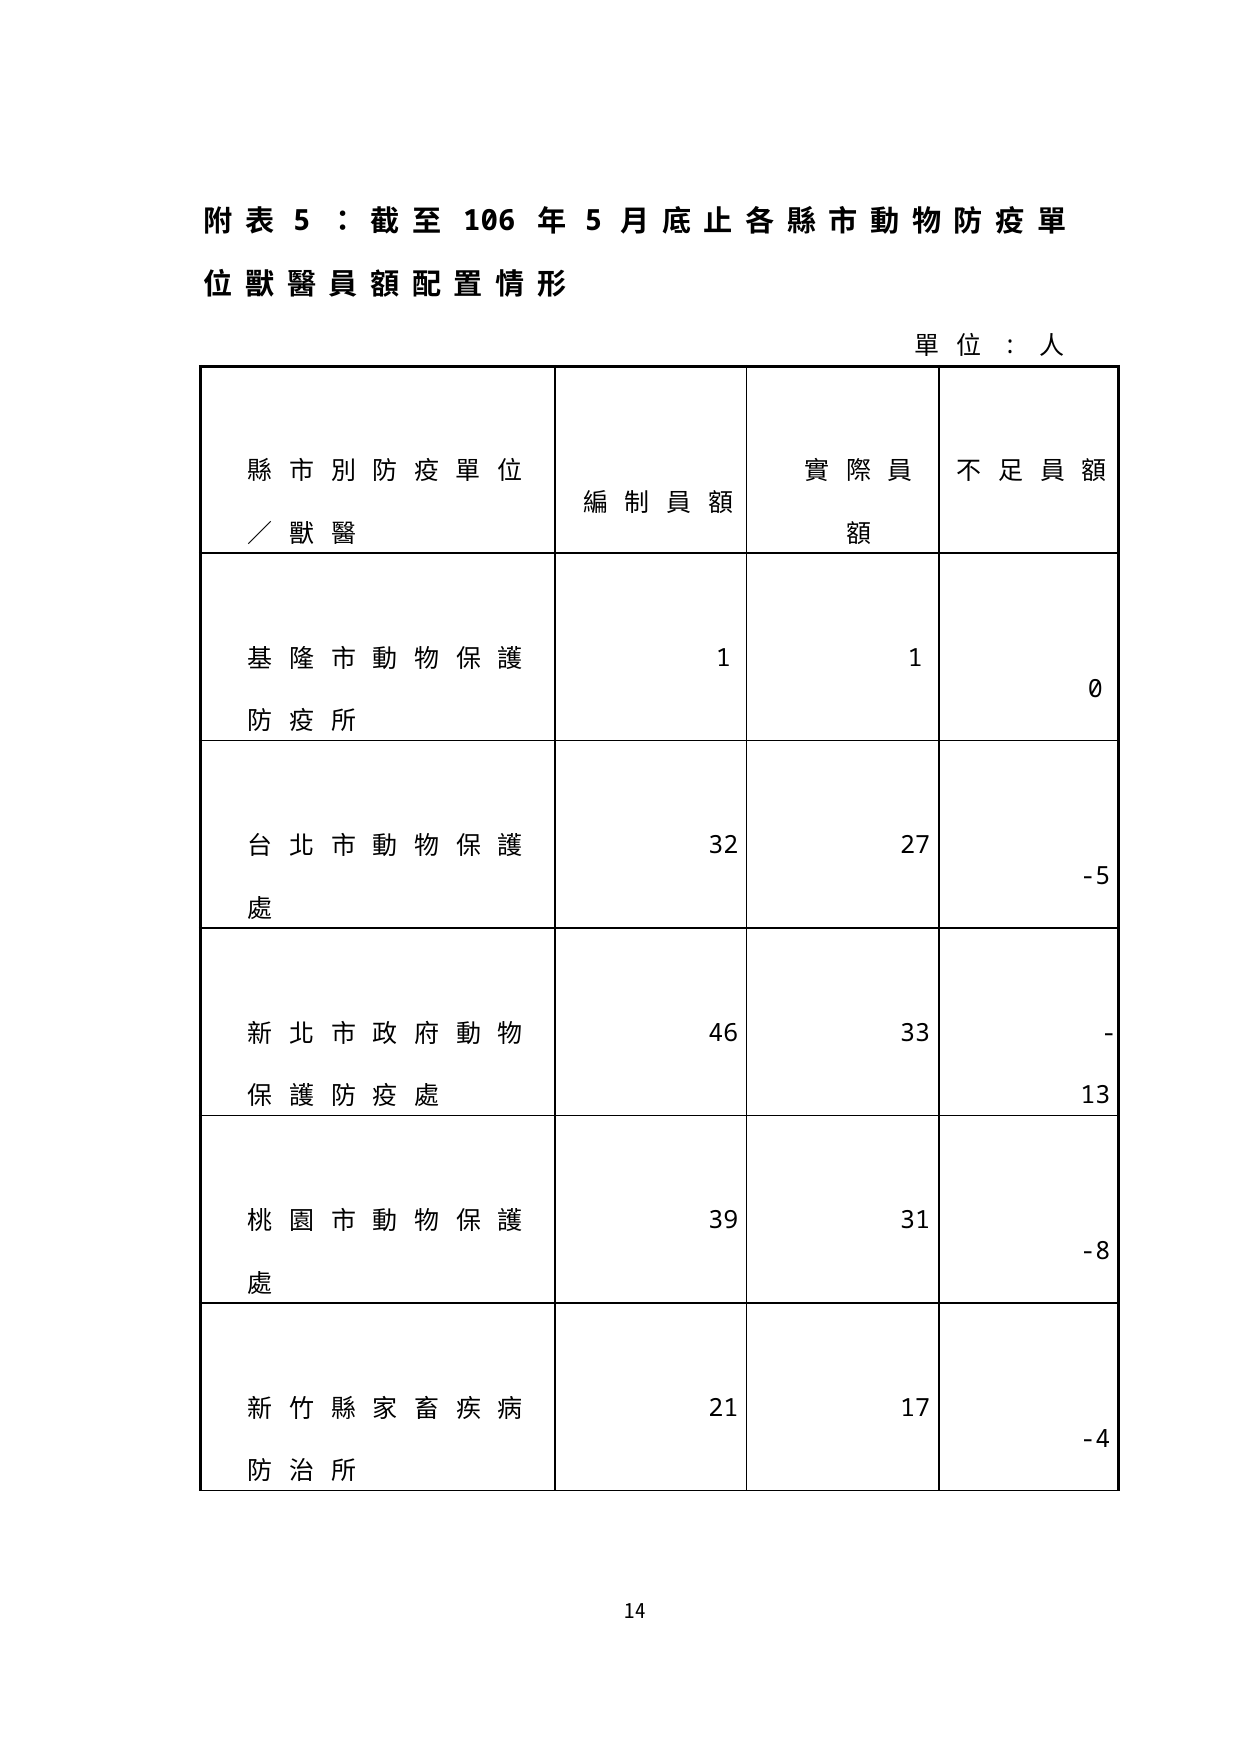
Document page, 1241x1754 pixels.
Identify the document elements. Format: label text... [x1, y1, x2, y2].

table_cell 32 [556, 741, 746, 927]
table_cell 33 [747, 929, 938, 1115]
table_cell -5 [940, 741, 1117, 927]
table_cell 新竹縣家畜疾病防治所 [202, 1304, 554, 1490]
table_cell 31 [747, 1116, 938, 1302]
table_cell 新北市政府動物保護防疫處 [202, 929, 554, 1115]
table_header 編制員額 [556, 368, 746, 552]
text 附表5：截至106年5月底止各縣市動物防疫單位獸醫員額配置情形 [197, 177, 1072, 302]
table_header 不足員額 [940, 368, 1117, 552]
table_cell 台北市動物保護處 [202, 741, 554, 927]
table_cell 0 [940, 554, 1117, 740]
table_cell -8 [940, 1116, 1117, 1302]
table_cell 1 [556, 554, 746, 740]
text 單位:人 [197, 302, 1072, 365]
table_cell 桃園市動物保護處 [202, 1116, 554, 1302]
table_cell -13 [940, 929, 1117, 1115]
table_cell 基隆市動物保護防疫所 [202, 554, 554, 740]
table_cell 21 [556, 1304, 746, 1490]
table_cell 1 [747, 554, 938, 740]
table_header 縣市別防疫單位／獸醫 [202, 368, 554, 552]
table_cell 39 [556, 1116, 746, 1302]
table_cell 17 [747, 1304, 938, 1490]
table_cell 27 [747, 741, 938, 927]
table_cell -4 [940, 1304, 1117, 1490]
table_cell 46 [556, 929, 746, 1115]
table_header 實際員額 [747, 368, 938, 552]
